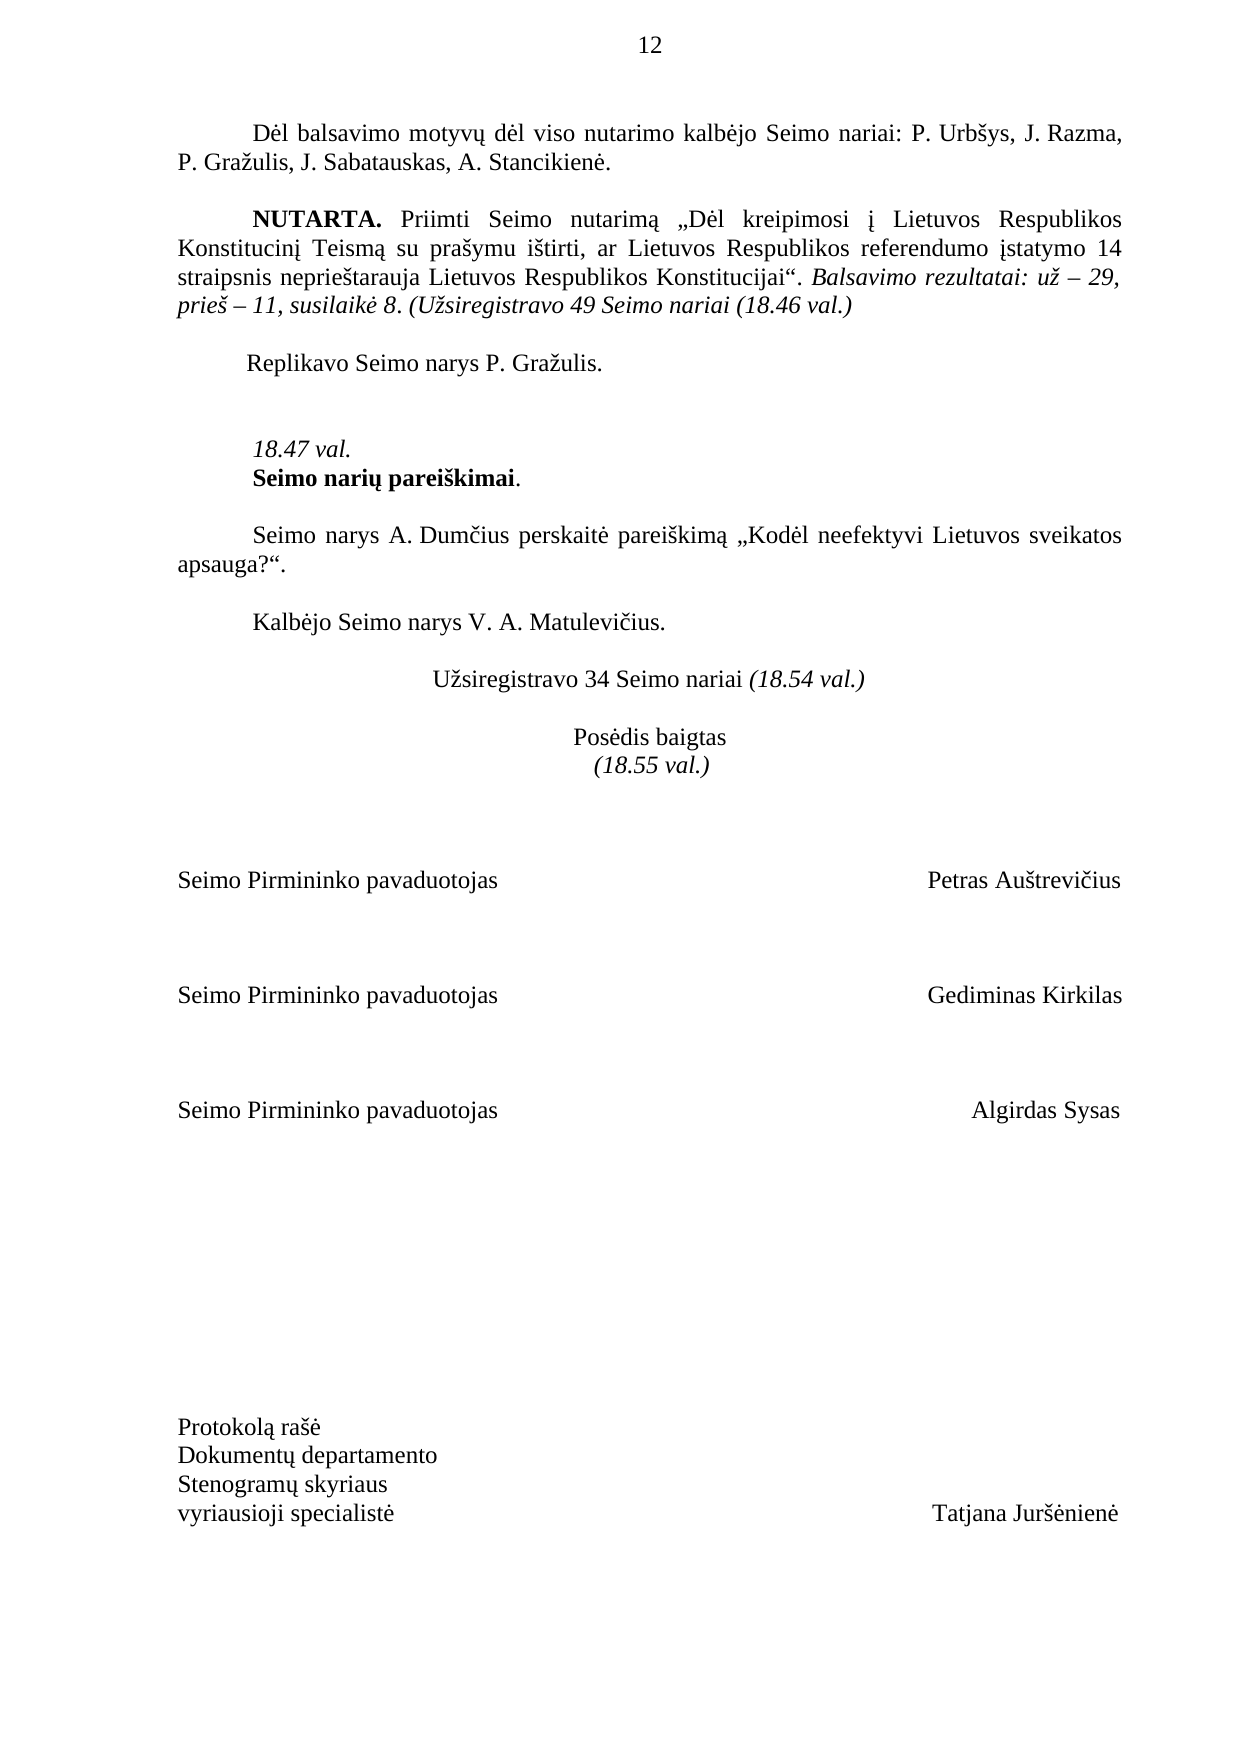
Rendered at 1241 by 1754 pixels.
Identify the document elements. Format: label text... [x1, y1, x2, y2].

text Dėl balsavimo motyvų dėl viso nutarimo kalbėjo Seimo nariai: P. Urbšys, J. Razma, P. Gražulis, J. Sabatauskas, A. Stancikienė. [177, 118, 1122, 176]
subtitle Seimo narių pareiškimai. [177, 463, 1122, 492]
text NUTARTA. Priimti Seimo nutarimą „Dėl kreipimosi į Lietuvos Respublikos Konstitucinį Teismą su prašymu ištirti, ar Lietuvos Respublikos referendumo įstatymo 14 straipsnis neprieštarauja Lietuvos Respublikos Konstitucijai“. Balsavimo rezultatai: už – 29, prieš – 11, susilaikė 8. (Užsiregistravo 49 Seimo nariai (18.46 val.) [177, 204, 1122, 319]
text vyriausioji specialistė Tatjana Juršėnienė [177, 1498, 1122, 1527]
text Seimo Pirmininko pavaduotojas Petras Auštrevičius [177, 866, 1122, 894]
text Kalbėjo Seimo narys V. A. Matulevičius. [177, 607, 1122, 636]
text Užsiregistravo 34 Seimo nariai (18.54 val.) [177, 664, 1122, 693]
text Stenogramų skyriaus [177, 1469, 1122, 1498]
text Protokolą rašė [177, 1412, 1122, 1441]
text (18.55 val.) [177, 751, 1122, 779]
text Dokumentų departamento [177, 1441, 1122, 1469]
text Seimo Pirmininko pavaduotojas Algirdas Sysas [177, 1096, 1122, 1124]
text Seimo narys A. Dumčius perskaitė pareiškimą „Kodėl neefektyvi Lietuvos sveikatos apsauga?“. [177, 521, 1122, 578]
text 18.47 val. [177, 434, 1122, 463]
text Replikavo Seimo narys P. Gražulis. [177, 348, 1122, 377]
text Posėdis baigtas [177, 722, 1122, 751]
text Seimo Pirmininko pavaduotojas Gediminas Kirkilas [177, 981, 1122, 1009]
